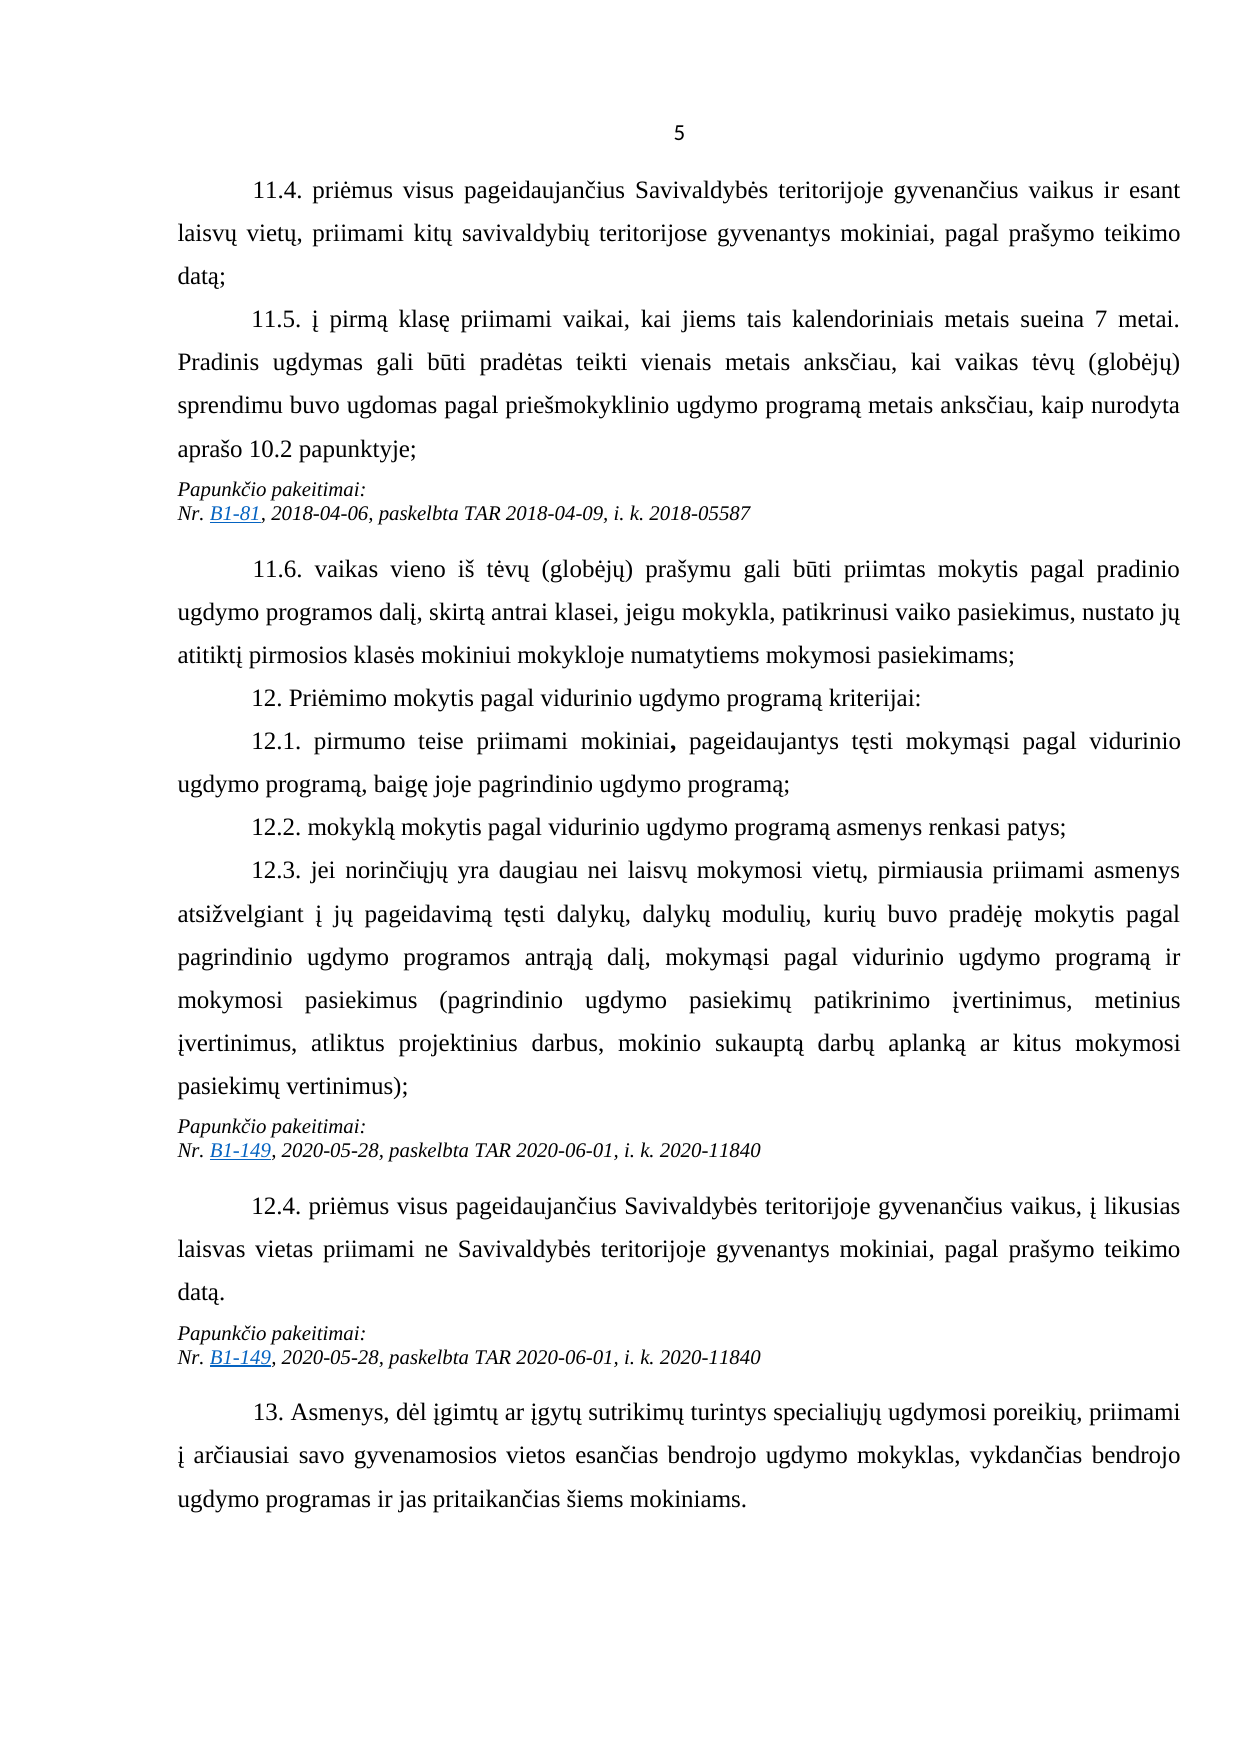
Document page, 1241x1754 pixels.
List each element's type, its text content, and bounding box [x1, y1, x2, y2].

text 12.1. pirmumo teise priimami mokiniai, pageidaujantys tęsti mokymąsi pagal vidurinio ugdymo programą, baigę joje pagrindinio ugdymo programą; [177, 726, 1181, 798]
text Papunkčio pakeitimai: [177, 1321, 1181, 1344]
text 11.4. priėmus visus pageidaujančius Savivaldybės teritorijoje gyvenančius vaikus ir esant laisvų vietų, priimami kitų savivaldybių teritorijose gyvenantys mokiniai, pagal prašymo teikimo datą; [177, 175, 1181, 290]
text Nr. B1-149, 2020-05-28, paskelbta TAR 2020-06-01, i. k. 2020-11840 [177, 1138, 1181, 1162]
text 11.5. į pirmą klasę priimami vaikai, kai jiems tais kalendoriniais metais sueina 7 metai. Pradinis ugdymas gali būti pradėtas teikti vienais metais anksčiau, kai vaikas tėvų (globėjų) sprendimu buvo ugdomas pagal priešmokyklinio ugdymo programą metais anksčiau, kaip nurodyta aprašo 10.2 papunktyje; [177, 304, 1181, 462]
text Nr. B1-149, 2020-05-28, paskelbta TAR 2020-06-01, i. k. 2020-11840 [177, 1344, 1181, 1369]
text Nr. B1-81, 2018-04-06, paskelbta TAR 2018-04-09, i. k. 2018-05587 [177, 501, 1181, 525]
text 12.2. mokyklą mokytis pagal vidurinio ugdymo programą asmenys renkasi patys; [177, 812, 1181, 841]
text 12.3. jei norinčiųjų yra daugiau nei laisvų mokymosi vietų, pirmiausia priimami asmenys atsižvelgiant į jų pageidavimą tęsti dalykų, dalykų modulių, kurių buvo pradėję mokytis pagal pagrindinio ugdymo programos antrąją dalį, mokymąsi pagal vidurinio ugdymo programą ir mokymosi pasiekimus (pagrindinio ugdymo pasiekimų patikrinimo įvertinimus, metinius įvertinimus, atliktus projektinius darbus, mokinio sukauptą darbų aplanką ar kitus mokymosi pasiekimų vertinimus); [177, 856, 1181, 1100]
text 11.6. vaikas vieno iš tėvų (globėjų) prašymu gali būti priimtas mokytis pagal pradinio ugdymo programos dalį, skirtą antrai klasei, jeigu mokykla, patikrinusi vaiko pasiekimus, nustato jų atitiktį pirmosios klasės mokiniui mokykloje numatytiems mokymosi pasiekimams; [177, 554, 1181, 669]
text 13. Asmenys, dėl įgimtų ar įgytų sutrikimų turintys specialiųjų ugdymosi poreikių, priimami į arčiausiai savo gyvenamosios vietos esančias bendrojo ugdymo mokyklas, vykdančias bendrojo ugdymo programas ir jas pritaikančias šiems mokiniams. [177, 1397, 1181, 1512]
text 12.4. priėmus visus pageidaujančius Savivaldybės teritorijoje gyvenančius vaikus, į likusias laisvas vietas priimami ne Savivaldybės teritorijoje gyvenantys mokiniai, pagal prašymo teikimo datą. [177, 1191, 1181, 1306]
text Papunkčio pakeitimai: [177, 477, 1181, 501]
text Papunkčio pakeitimai: [177, 1114, 1181, 1138]
text 12. Priėmimo mokytis pagal vidurinio ugdymo programą kriterijai: [177, 683, 1181, 712]
